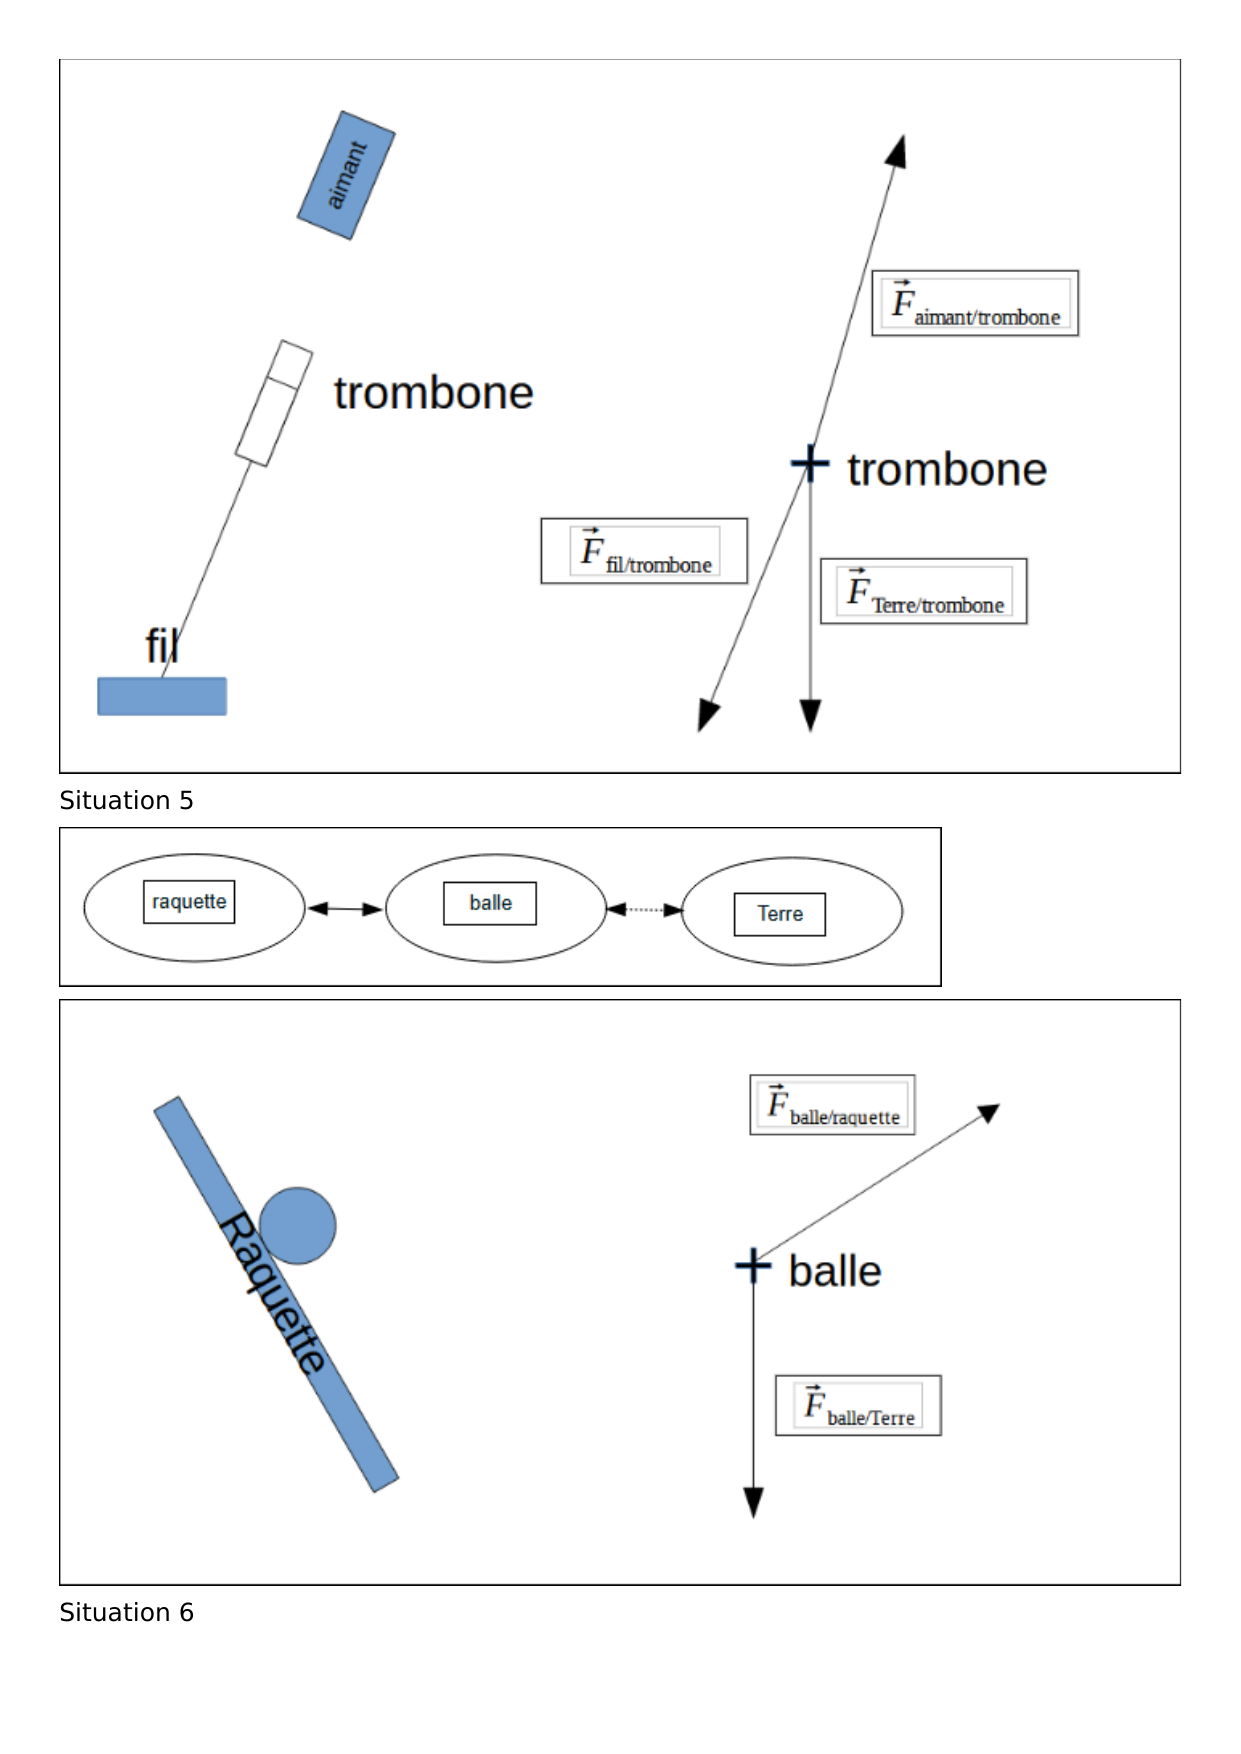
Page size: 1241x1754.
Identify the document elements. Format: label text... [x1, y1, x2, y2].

picture [59, 999, 1182, 1586]
picture [59, 827, 942, 987]
text Situation 5 [59, 786, 1181, 815]
text Situation 6 [59, 1598, 1181, 1627]
picture [59, 59, 1182, 774]
